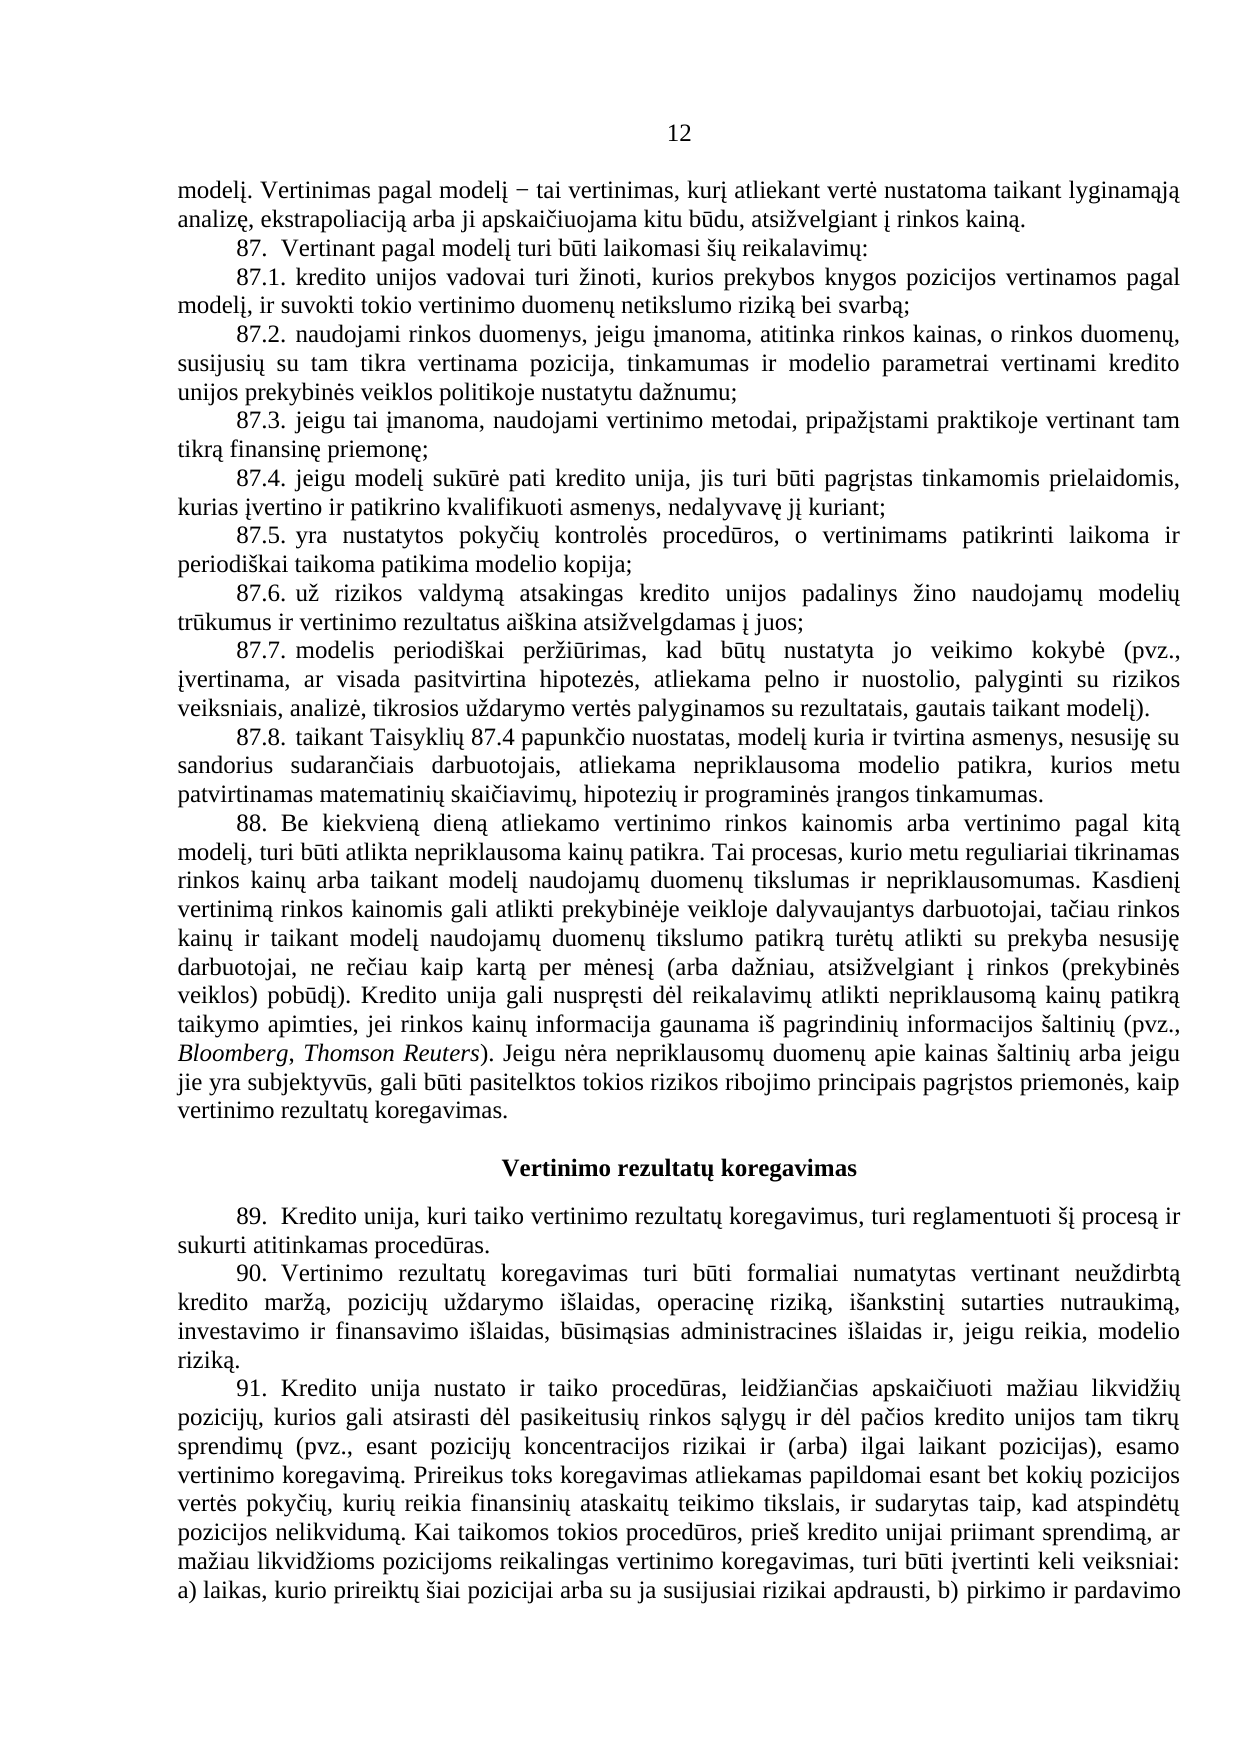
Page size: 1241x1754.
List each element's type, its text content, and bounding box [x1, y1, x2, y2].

text 87.5. yra nustatytos pokyčių kontrolės procedūros, o vertinimams patikrinti laikoma ir periodiškai taikoma patikima modelio kopija; [177, 521, 1181, 578]
text 87.8. taikant Taisyklių 87.4 papunkčio nuostatas, modelį kuria ir tvirtina asmenys, nesusiję su sandorius sudarančiais darbuotojais, atliekama nepriklausoma modelio patikra, kurios metu patvirtinamas matematinių skaičiavimų, hipotezių ir programinės įrangos tinkamumas. [177, 722, 1181, 808]
text 87.3. jeigu tai įmanoma, naudojami vertinimo metodai, pripažįstami praktikoje vertinant tam tikrą finansinę priemonę; [177, 406, 1181, 463]
text 87. Vertinant pagal modelį turi būti laikomasi šių reikalavimų: [177, 233, 1181, 262]
text 87.6. už rizikos valdymą atsakingas kredito unijos padalinys žino naudojamų modelių trūkumus ir vertinimo rezultatus aiškina atsižvelgdamas į juos; [177, 578, 1181, 636]
text 87.2. naudojami rinkos duomenys, jeigu įmanoma, atitinka rinkos kainas, o rinkos duomenų, susijusių su tam tikra vertinama pozicija, tinkamumas ir modelio parametrai vertinami kredito unijos prekybinės veiklos politikoje nustatytu dažnumu; [177, 319, 1181, 406]
text 89. Kredito unija, kuri taiko vertinimo rezultatų koregavimus, turi reglamentuoti šį procesą ir sukurti atitinkamas procedūras. [177, 1201, 1181, 1258]
text modelį. Vertinimas pagal modelį − tai vertinimas, kurį atliekant vertė nustatoma taikant lyginamąją analizę, ekstrapoliaciją arba ji apskaičiuojama kitu būdu, atsižvelgiant į rinkos kainą. [177, 176, 1181, 233]
text 91. Kredito unija nustato ir taiko procedūras, leidžiančias apskaičiuoti mažiau likvidžių pozicijų, kurios gali atsirasti dėl pasikeitusių rinkos sąlygų ir dėl pačios kredito unijos tam tikrų sprendimų (pvz., esant pozicijų koncentracijos rizikai ir (arba) ilgai laikant pozicijas), esamo vertinimo koregavimą. Prireikus toks koregavimas atliekamas papildomai esant bet kokių pozicijos vertės pokyčių, kurių reikia finansinių ataskaitų teikimo tikslais, ir sudarytas taip, kad atspindėtų pozicijos nelikvidumą. Kai taikomos tokios procedūros, prieš kredito unijai priimant sprendimą, ar mažiau likvidžioms pozicijoms reikalingas vertinimo koregavimas, turi būti įvertinti keli veiksniai: a) laikas, kurio prireiktų šiai pozicijai arba su ja susijusiai rizikai apdrausti, b) pirkimo ir pardavimo [177, 1373, 1181, 1603]
text 87.7. modelis periodiškai peržiūrimas, kad būtų nustatyta jo veikimo kokybė (pvz., įvertinama, ar visada pasitvirtina hipotezės, atliekama pelno ir nuostolio, palyginti su rizikos veiksniais, analizė, tikrosios uždarymo vertės palyginamos su rezultatais, gautais taikant modelį). [177, 636, 1181, 722]
text 88. Be kiekvieną dieną atliekamo vertinimo rinkos kainomis arba vertinimo pagal kitą modelį, turi būti atlikta nepriklausoma kainų patikra. Tai procesas, kurio metu reguliariai tikrinamas rinkos kainų arba taikant modelį naudojamų duomenų tikslumas ir nepriklausomumas. Kasdienį vertinimą rinkos kainomis gali atlikti prekybinėje veikloje dalyvaujantys darbuotojai, tačiau rinkos kainų ir taikant modelį naudojamų duomenų tikslumo patikrą turėtų atlikti su prekyba nesusiję darbuotojai, ne rečiau kaip kartą per mėnesį (arba dažniau, atsižvelgiant į rinkos (prekybinės veiklos) pobūdį). Kredito unija gali nuspręsti dėl reikalavimų atlikti nepriklausomą kainų patikrą taikymo apimties, jei rinkos kainų informacija gaunama iš pagrindinių informacijos šaltinių (pvz., Bloomberg, Thomson Reuters). Jeigu nėra nepriklausomų duomenų apie kainas šaltinių arba jeigu jie yra subjektyvūs, gali būti pasitelktos tokios rizikos ribojimo principais pagrįstos priemonės, kaip vertinimo rezultatų koregavimas. [177, 808, 1181, 1124]
text Vertinimo rezultatų koregavimas [177, 1153, 1181, 1182]
text 87.1. kredito unijos vadovai turi žinoti, kurios prekybos knygos pozicijos vertinamos pagal modelį, ir suvokti tokio vertinimo duomenų netikslumo riziką bei svarbą; [177, 262, 1181, 319]
text 90. Vertinimo rezultatų koregavimas turi būti formaliai numatytas vertinant neuždirbtą kredito maržą, pozicijų uždarymo išlaidas, operacinę riziką, išankstinį sutarties nutraukimą, investavimo ir finansavimo išlaidas, būsimąsias administracines išlaidas ir, jeigu reikia, modelio riziką. [177, 1258, 1181, 1373]
text 87.4. jeigu modelį sukūrė pati kredito unija, jis turi būti pagrįstas tinkamomis prielaidomis, kurias įvertino ir patikrino kvalifikuoti asmenys, nedalyvavę jį kuriant; [177, 463, 1181, 521]
